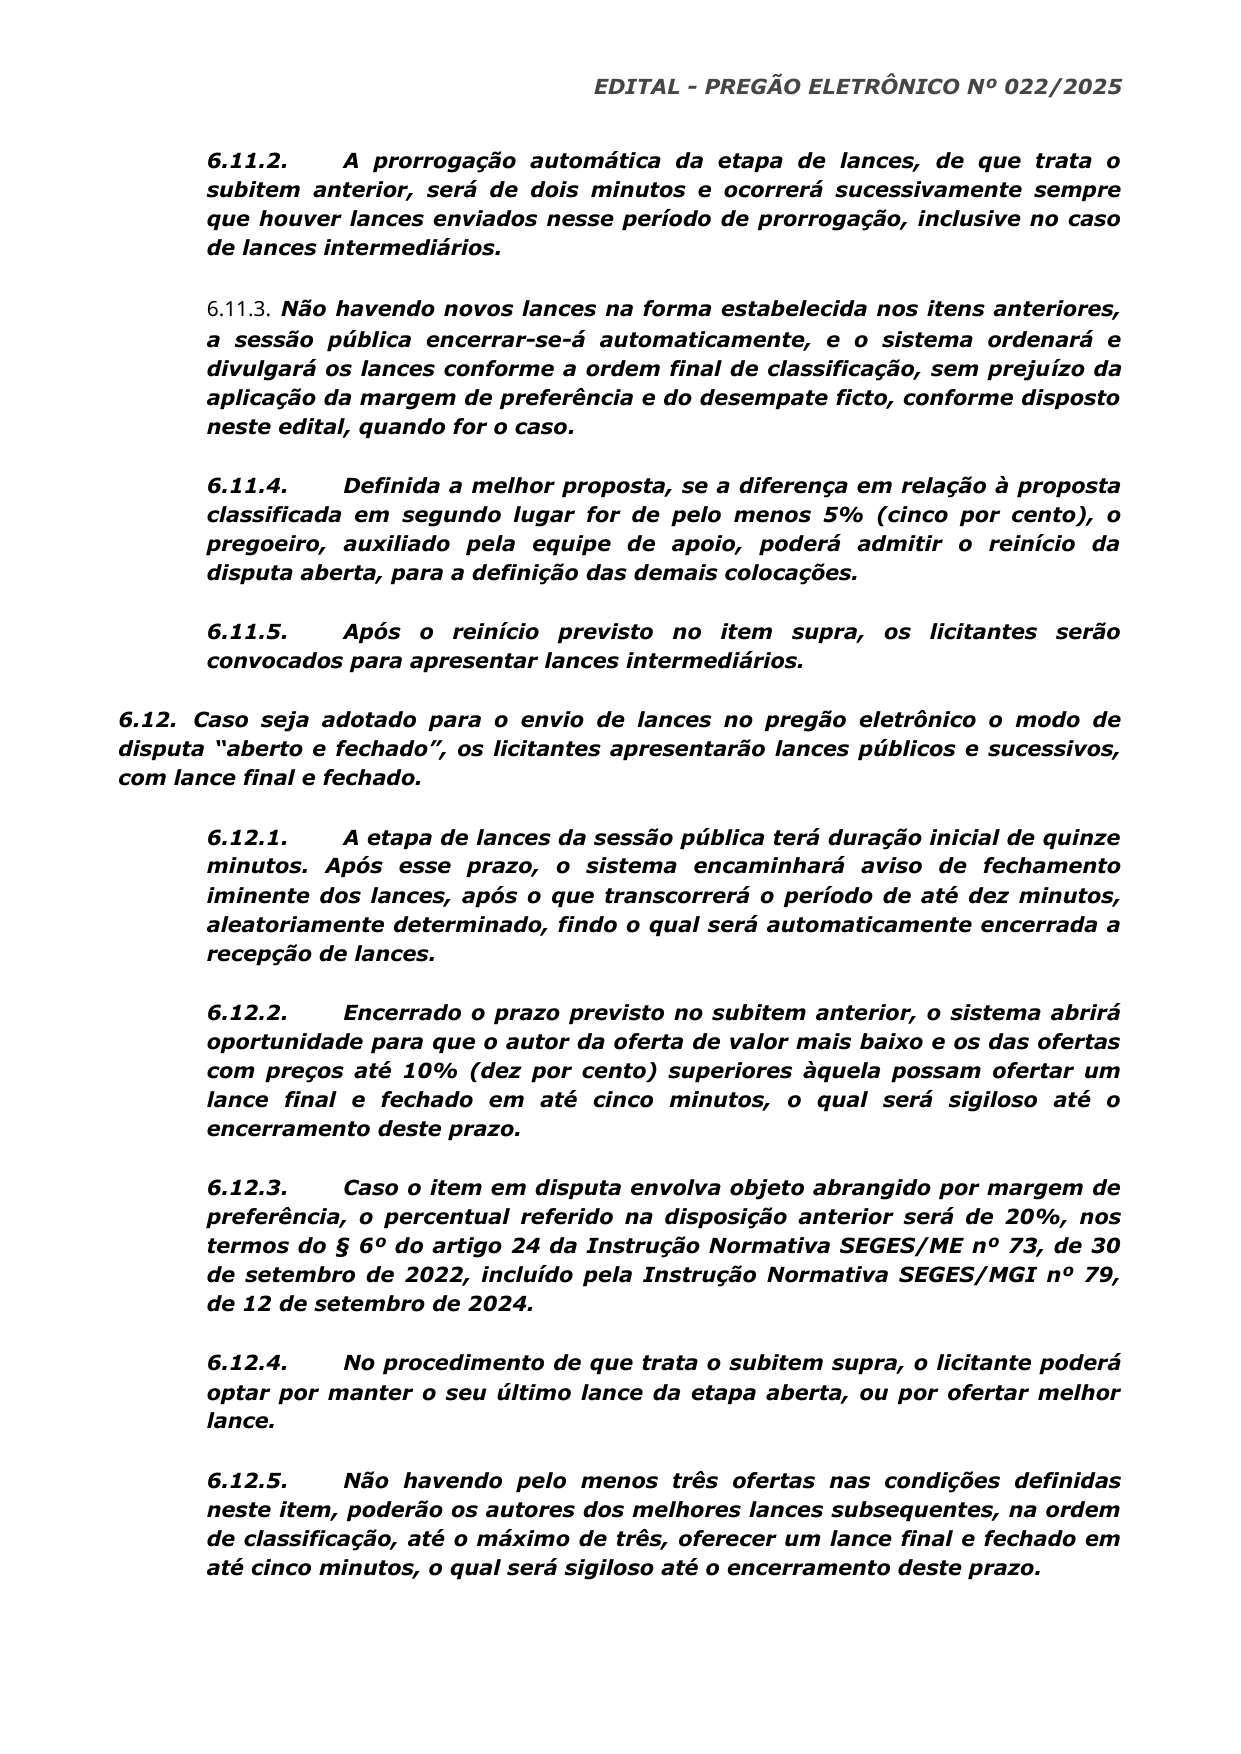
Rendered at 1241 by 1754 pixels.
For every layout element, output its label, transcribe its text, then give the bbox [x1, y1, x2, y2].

list No procedimento de que trata o subitem supra, o licitante poderá optar por manter o seu último lance da etapa aberta, ou por ofertar melhor lance. [207, 1350, 1122, 1433]
list A prorrogação automática da etapa de lances, de que trata o subitem anterior, será de dois minutos e ocorrerá sucessivamente sempre que houver lances enviados nesse período de prorrogação, inclusive no caso de lances intermediários. [207, 148, 1122, 260]
list A etapa de lances da sessão pública terá duração inicial de quinze minutos. Após esse prazo, o sistema encaminhará aviso de fechamento iminente dos lances, após o que transcorrerá o período de até dez minutos, aleatoriamente determinado, findo o qual será automaticamente encerrada a recepção de lances. [207, 824, 1122, 966]
list Encerrado o prazo previsto no subitem anterior, o sistema abrirá oportunidade para que o autor da oferta de valor mais baixo e os das ofertas com preços até 10% (dez por cento) superiores àquela possam ofertar um lance final e fechado em até cinco minutos, o qual será sigiloso até o encerramento deste prazo. [207, 999, 1122, 1141]
list Caso seja adotado para o envio de lances no pregão eletrônico o modo de disputa “aberto e fechado”, os licitantes apresentarão lances públicos e sucessivos, com lance final e fechado. [118, 707, 1122, 790]
list Definida a melhor proposta, se a diferença em relação à proposta classificada em segundo lugar for de pelo menos 5% (cinco por cento), o pregoeiro, auxiliado pela equipe de apoio, poderá admitir o reinício da disputa aberta, para a definição das demais colocações. [207, 472, 1122, 585]
list Caso o item em disputa envolva objeto abrangido por margem de preferência, o percentual referido na disposição anterior será de 20%, nos termos do § 6º do artigo 24 da Instrução Normativa SEGES/ME nº 73, de 30 de setembro de 2022, incluído pela Instrução Normativa SEGES/MGI nº 79, de 12 de setembro de 2024. [207, 1174, 1122, 1316]
list Após o reinício previsto no item supra, os licitantes serão convocados para apresentar lances intermediários. [207, 619, 1122, 673]
list Não havendo pelo menos três ofertas nas condições definidas neste item, poderão os autores dos melhores lances subsequentes, na ordem de classificação, até o máximo de três, oferecer um lance final e fechado em até cinco minutos, o qual será sigiloso até o encerramento deste prazo. [207, 1467, 1122, 1579]
list Não havendo novos lances na forma estabelecida nos itens anteriores, a sessão pública encerrar-se-á automaticamente, e o sistema ordenará e divulgará os lances conforme a ordem final de classificação, sem prejuízo da aplicação da margem de preferência e do desempate ficto, conforme disposto neste edital, quando for o caso. [207, 294, 1122, 439]
